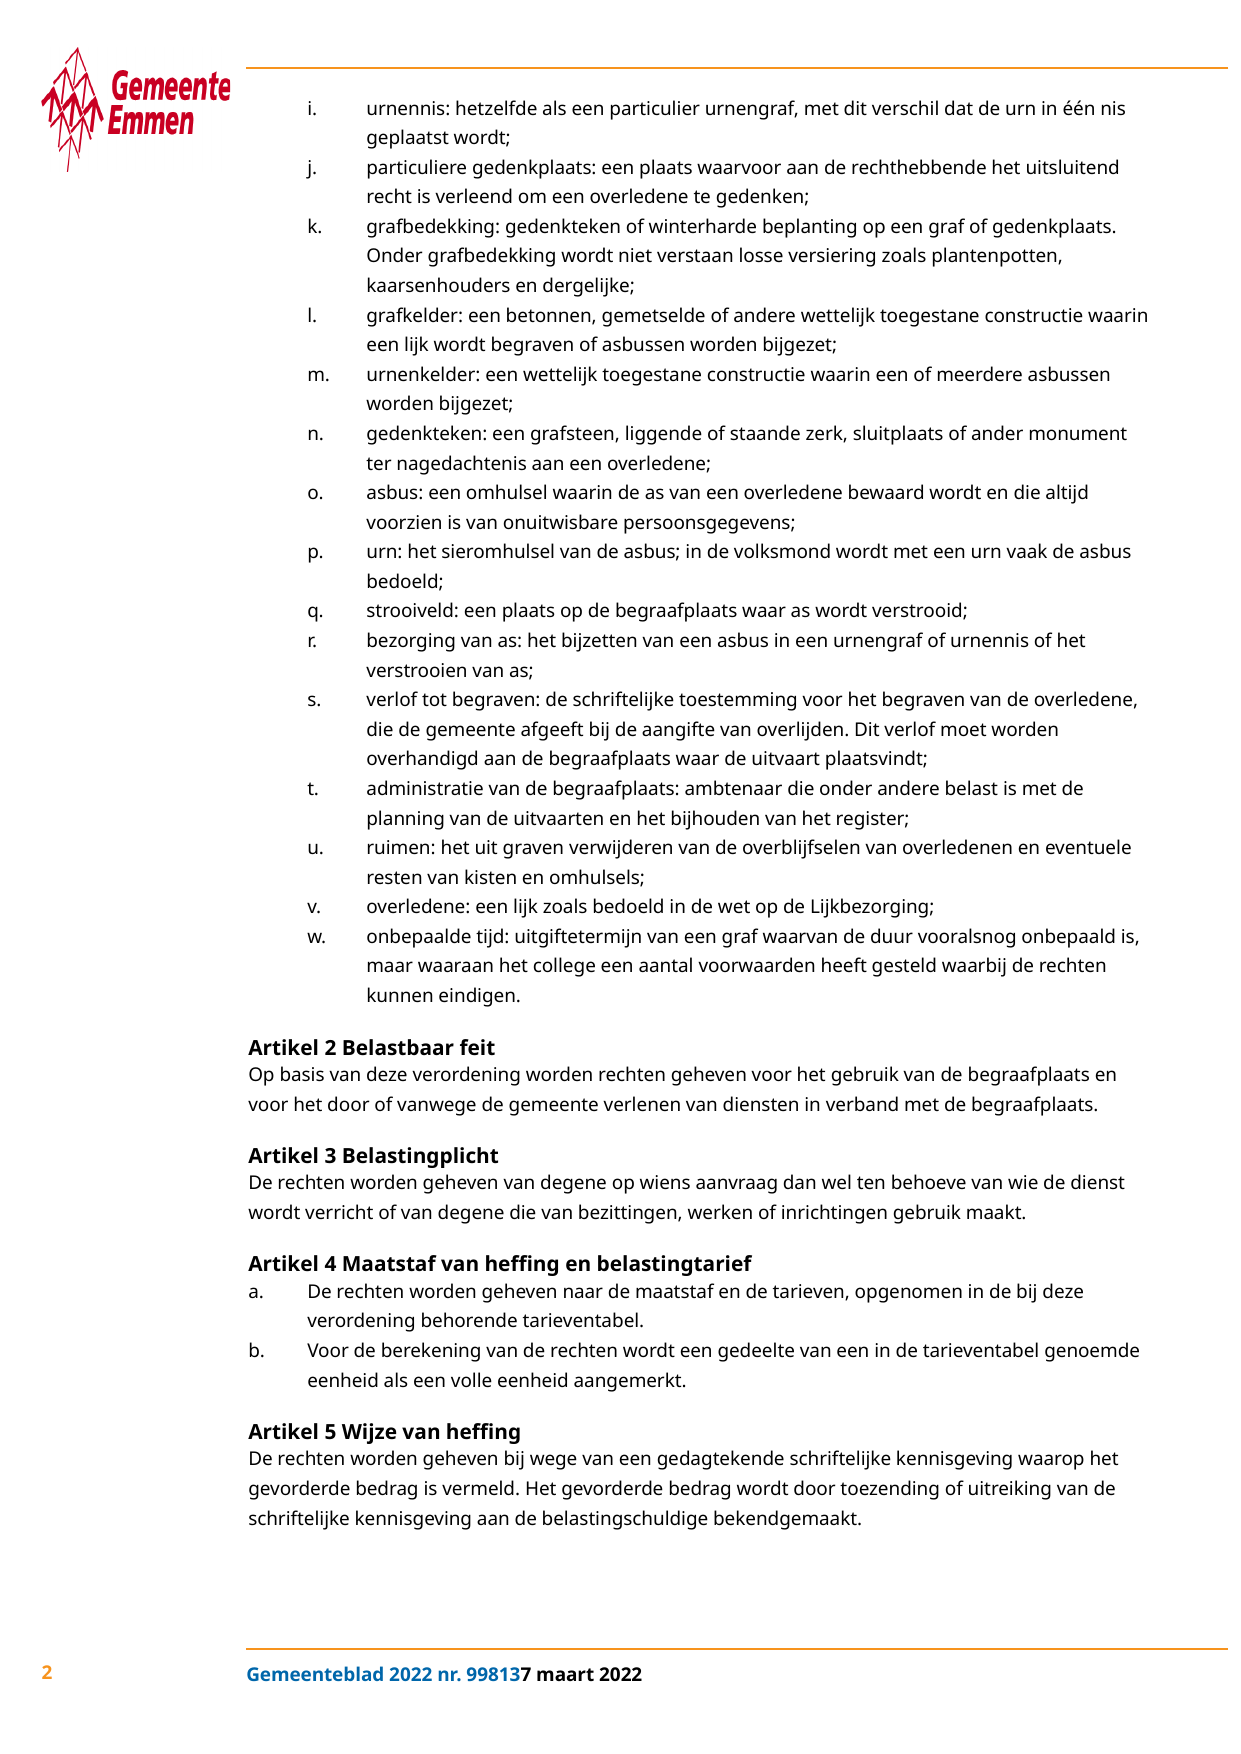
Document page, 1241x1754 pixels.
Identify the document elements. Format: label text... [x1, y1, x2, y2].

list grafbedekking: gedenkteken of winterharde beplanting op een graf of gedenkplaats. Onder grafbedekking wordt niet verstaan losse versiering zoals plantenpotten, kaarsenhouders en dergelijke; [307, 213, 1152, 298]
list strooiveld: een plaats op de begraafplaats waar as wordt verstrooid; [307, 598, 1152, 623]
list urnenkelder: een wettelijk toegestane constructie waarin een of meerdere asbussen worden bijgezet; [307, 361, 1152, 416]
picture [41, 47, 231, 172]
list verlof tot begraven: de schriftelijke toestemming voor het begraven van de overledene, die de gemeente afgeeft bij de aangifte van overlijden. Dit verlof moet worden overhandigd aan de begraafplaats waar de uitvaart plaatsvindt; [307, 686, 1152, 771]
text De rechten worden geheven bij wege van een gedagtekende schriftelijke kennisgeving waarop het gevorderde bedrag is vermeld. Het gevorderde bedrag wordt door toezending of uitreiking van de schriftelijke kennisgeving aan de belastingschuldige bekendgemaakt. [248, 1446, 1152, 1531]
list bezorging van as: het bijzetten van een asbus in een urnengraf of urnennis of het verstrooien van as; [307, 627, 1152, 683]
list Voor de berekening van de rechten wordt een gedeelte van een in de tarieventabel genoemde eenheid als een volle eenheid aangemerkt. [248, 1337, 1152, 1392]
list asbus: een omhulsel waarin de as van een overledene bewaard wordt en die altijd voorzien is van onuitwisbare persoonsgegevens; [307, 479, 1152, 535]
list urn: het sieromhulsel van de asbus; in de volksmond wordt met een urn vaak de asbus bedoeld; [307, 538, 1152, 594]
text Artikel 3 Belastingplicht [248, 1141, 1152, 1169]
list administratie van de begraafplaats: ambtenaar die onder andere belast is met de planning van de uitvaarten en het bijhouden van het register; [307, 775, 1152, 831]
text Artikel 2 Belastbaar feit [248, 1033, 1152, 1061]
text De rechten worden geheven van degene op wiens aanvraag dan wel ten behoeve van wie de dienst wordt verricht of van degene die van bezittingen, werken of inrichtingen gebruik maakt. [248, 1169, 1152, 1225]
list overledene: een lijk zoals bedoeld in de wet op de Lijkbezorging; [307, 893, 1152, 919]
text Artikel 5 Wijze van heffing [248, 1417, 1152, 1446]
list grafkelder: een betonnen, gemetselde of andere wettelijk toegestane constructie waarin een lijk wordt begraven of asbussen worden bijgezet; [307, 302, 1152, 357]
list onbepaalde tijd: uitgiftetermijn van een graf waarvan de duur vooralsnog onbepaald is, maar waaraan het college een aantal voorwaarden heeft gesteld waarbij de rechten kunnen eindigen. [307, 923, 1152, 1008]
list particuliere gedenkplaats: een plaats waarvoor aan de rechthebbende het uitsluitend recht is verleend om een overledene te gedenken; [307, 154, 1152, 209]
list De rechten worden geheven naar de maatstaf en de tarieven, opgenomen in de bij deze verordening behorende tarieventabel. [248, 1278, 1152, 1333]
text Op basis van deze verordening worden rechten geheven voor het gebruik van de begraafplaats en voor het door of vanwege de gemeente verlenen van diensten in verband met de begraafplaats. [248, 1061, 1152, 1116]
list urnennis: hetzelfde als een particulier urnengraf, met dit verschil dat de urn in één nis geplaatst wordt; [307, 95, 1152, 150]
text Artikel 4 Maatstaf van heffing en belastingtarief [248, 1249, 1152, 1278]
list gedenkteken: een grafsteen, liggende of staande zerk, sluitplaats of ander monument ter nagedachtenis aan een overledene; [307, 420, 1152, 476]
list ruimen: het uit graven verwijderen van de overblijfselen van overledenen en eventuele resten van kisten en omhulsels; [307, 834, 1152, 890]
